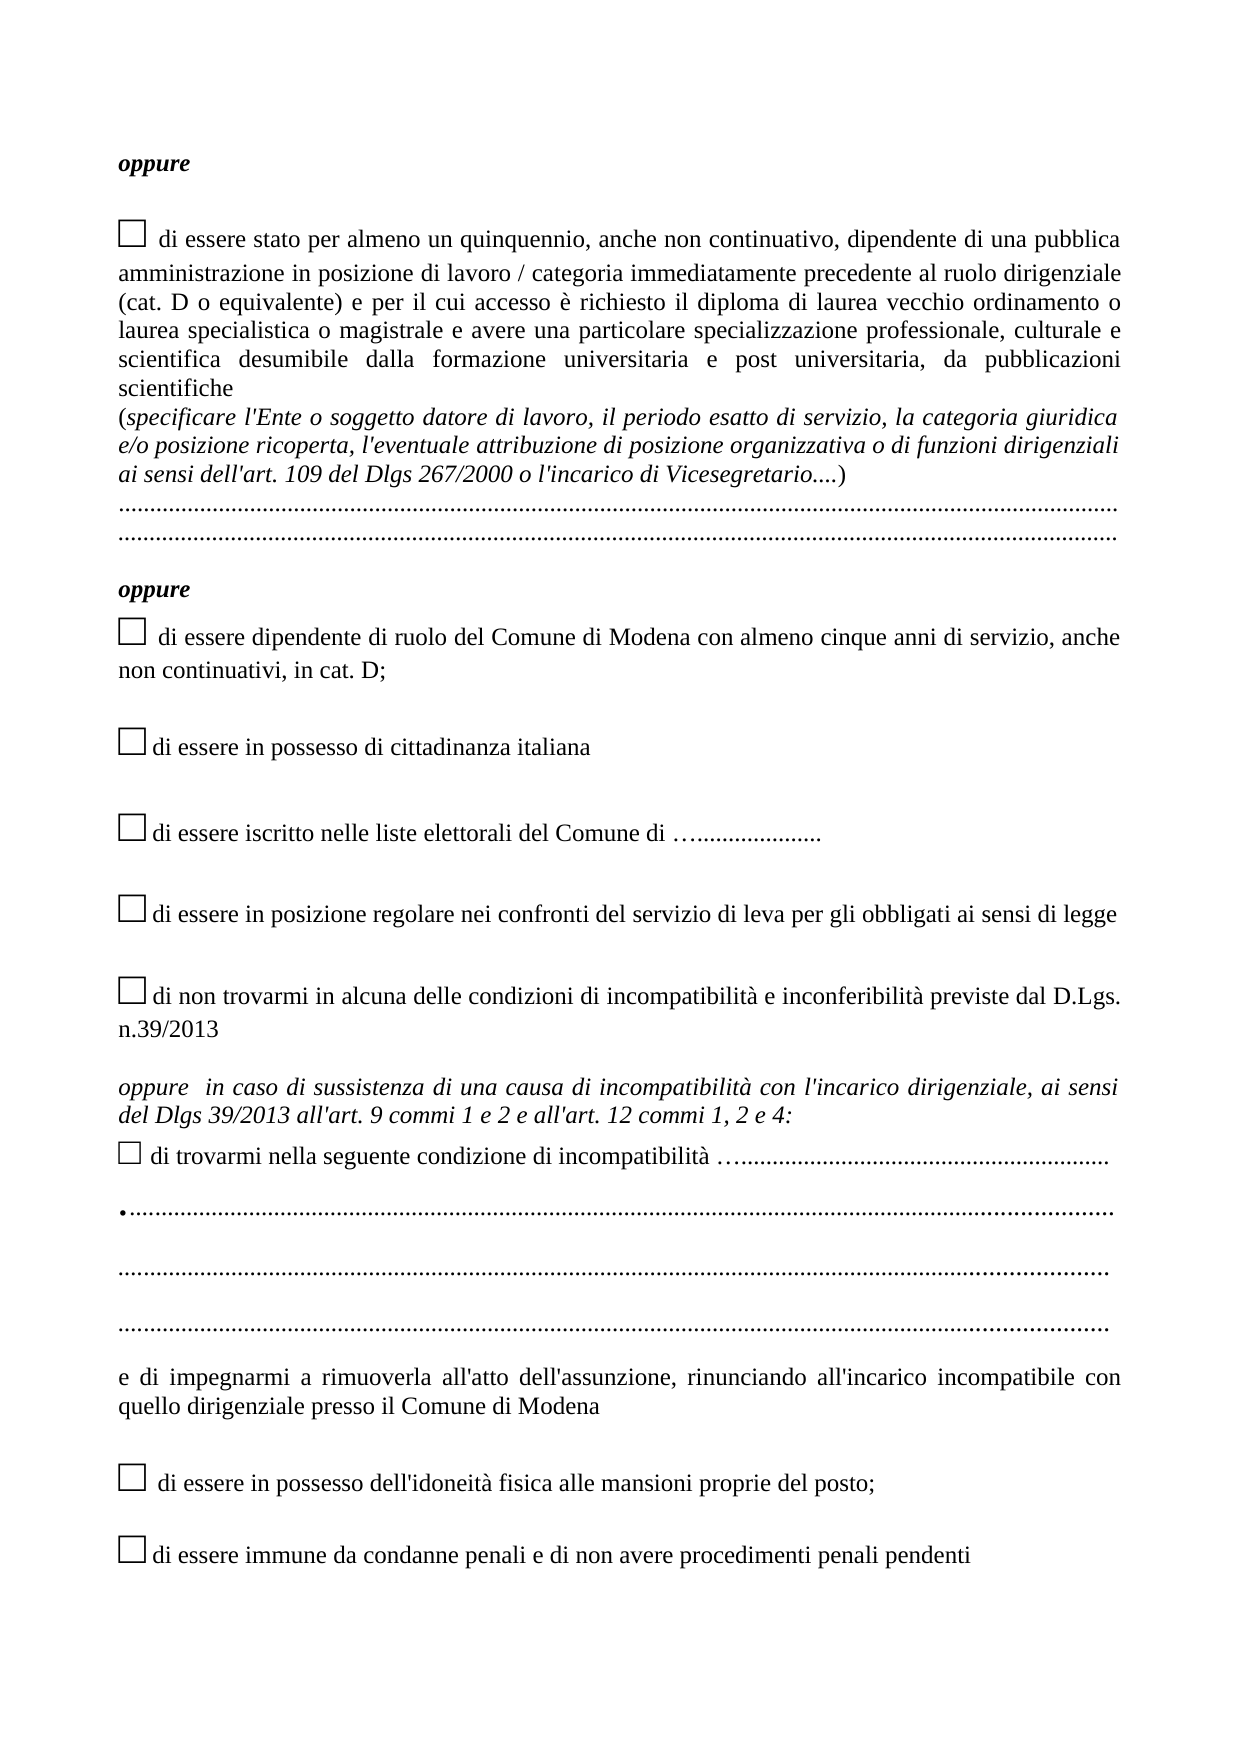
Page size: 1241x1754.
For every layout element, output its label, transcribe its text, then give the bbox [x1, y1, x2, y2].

text □ di essere iscritto nelle liste elettorali del Comune di ….................... [118, 798, 1122, 851]
text oppure [118, 148, 1122, 176]
text □ di essere in possesso di cittadinanza italiana [118, 713, 1122, 766]
text e di impegnarmi a rimuoverla all'atto dell'assunzione, rinunciando all'incarico incompatibile con quello dirigenziale presso il Comune di Modena [118, 1362, 1122, 1420]
text ............................................................................................................................................................. [118, 1250, 1122, 1281]
text ............................................................................................................................................................. [118, 1172, 1122, 1225]
text □ di essere stato per almeno un quinquennio, anche non continuativo, dipendente di una pubblica amministrazione in posizione di lavoro / categoria immediatamente precedente al ruolo dirigenziale (cat. D o equivalente) e per il cui accesso è richiesto il diploma di laurea vecchio ordinamento o laurea specialistica o magistrale e avere una particolare specializzazione professionale, culturale e scientifica desumibile dalla formazione universitaria e post universitaria, da pubblicazioni scientifiche [118, 205, 1122, 402]
text □ di essere in posizione regolare nei confronti del servizio di leva per gli obbligati ai sensi di legge [118, 880, 1122, 933]
text oppure [118, 574, 1122, 603]
text □ di essere in possesso dell'idoneità fisica alle mansioni proprie del posto; [118, 1448, 1122, 1501]
text □ di non trovarmi in alcuna delle condizioni di incompatibilità e inconferibilità previste dal D.Lgs. n.39/2013 [118, 961, 1122, 1043]
text □ di essere immune da condanne penali e di non avere procedimenti penali pendenti [118, 1520, 1122, 1573]
text □ di trovarmi nella seguente condizione di incompatibilità …........................................................... [118, 1129, 1122, 1172]
text oppure in caso di sussistenza di una causa di incompatibilità con l'incarico dirigenziale, ai sensi del Dlgs 39/2013 all'art. 9 commi 1 e 2 e all'art. 12 commi 1, 2 e 4: [118, 1072, 1122, 1129]
text ................................................................................................................................................................ [118, 517, 1122, 545]
text ............................................................................................................................................................. [118, 1306, 1122, 1337]
text ................................................................................................................................................................ [118, 488, 1122, 517]
text (specificare l'Ente o soggetto datore di lavoro, il periodo esatto di servizio, la categoria giuridica e/o posizione ricoperta, l'eventuale attribuzione di posizione organizzativa o di funzioni dirigenziali ai sensi dell'art. 109 del Dlgs 267/2000 o l'incarico di Vicesegretario....) [118, 402, 1122, 488]
text □ di essere dipendente di ruolo del Comune di Modena con almeno cinque anni di servizio, anche non continuativi, in cat. D; [118, 603, 1122, 684]
